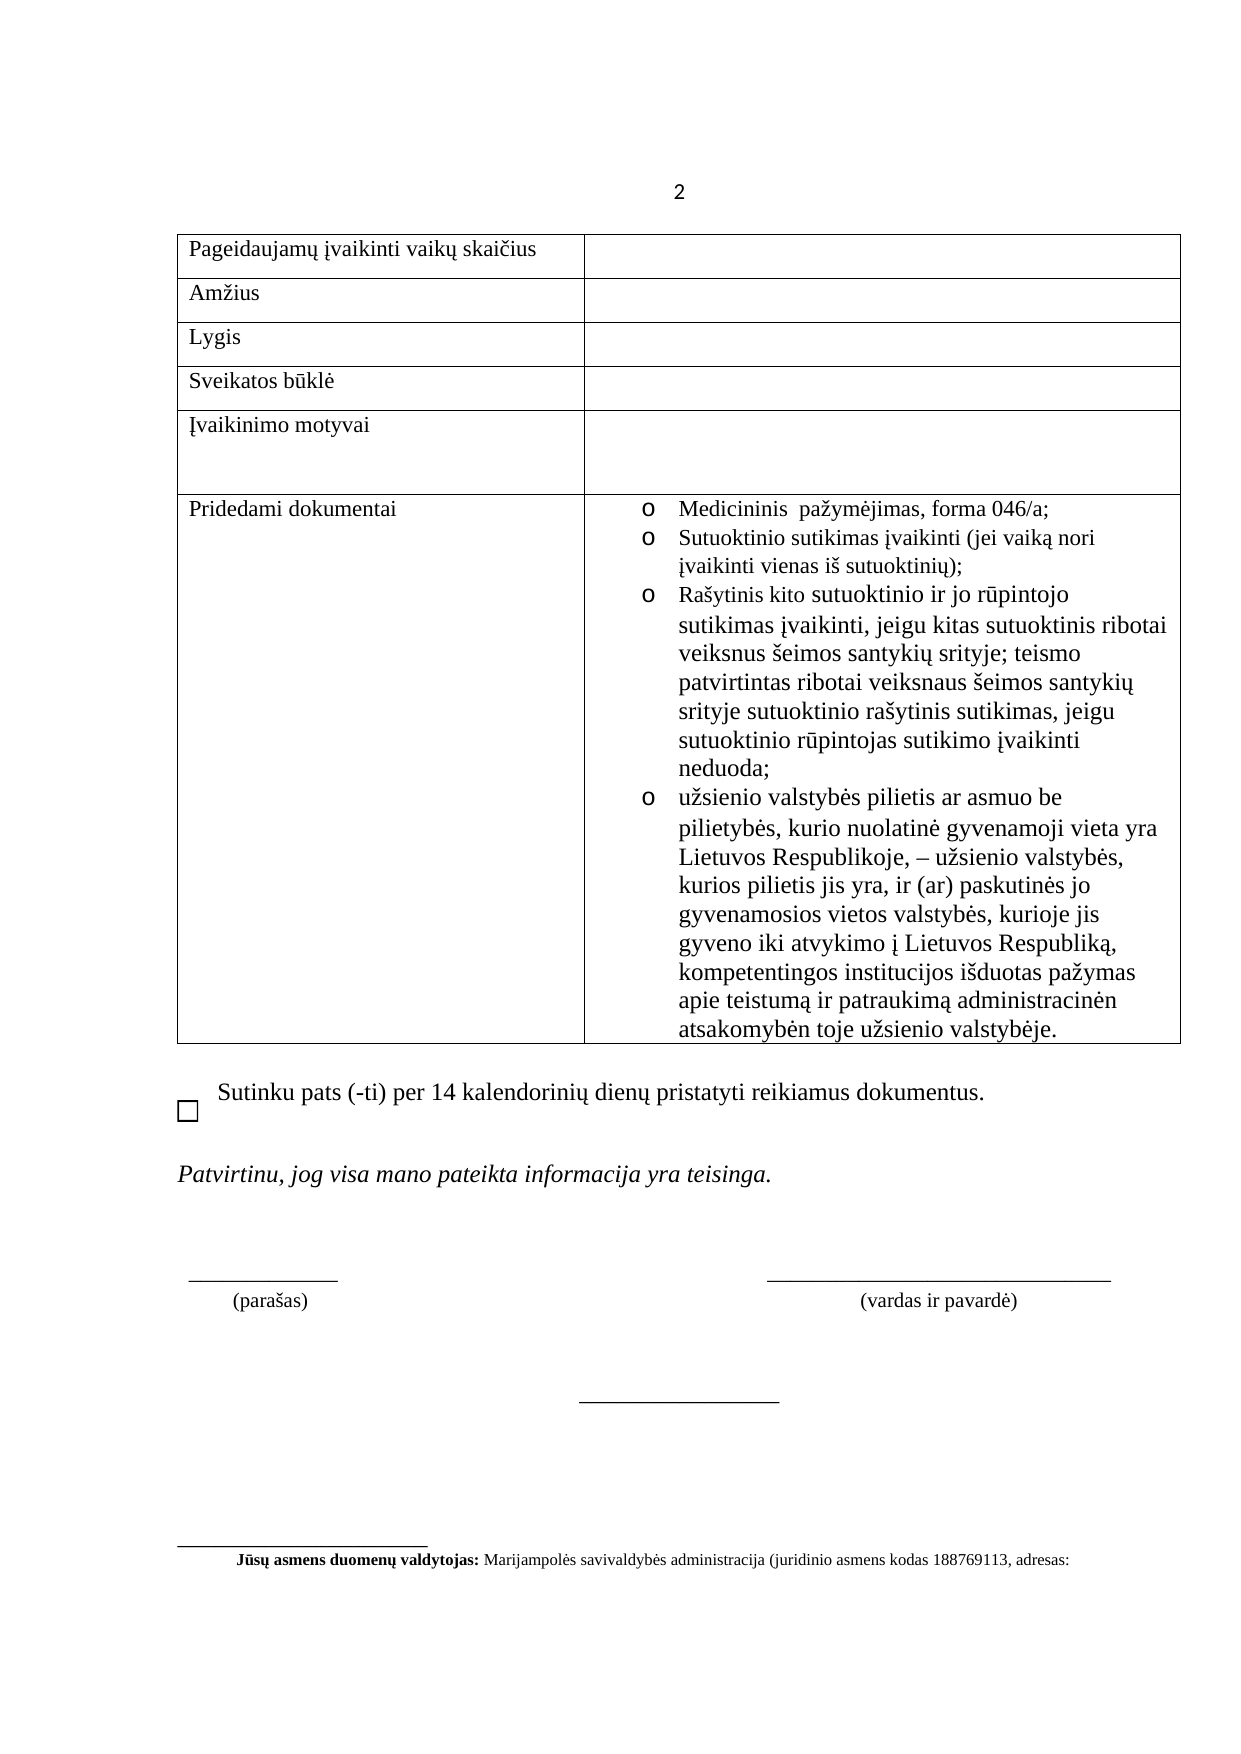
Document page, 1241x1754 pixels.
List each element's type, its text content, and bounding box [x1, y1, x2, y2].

table_cell [585, 235, 1180, 278]
table_cell [585, 411, 1180, 494]
text Sutinku pats (-ti) per 14 kalendorinių dienų pristatyti reikiamus dokumentus. [177, 1077, 1181, 1121]
text Jūsų asmens duomenų valdytojas: Marijampolės savivaldybės administracija (juridinio asmens kodas 188769113, adresas: [177, 1550, 1181, 1569]
table_cell o Medicininis pažymėjimas, forma 046/a; o Sutuoktinio sutikimas įvaikinti (jei vaiką nori įvaikinti vienas iš sutuoktinių); o Rašytinis kito sutuoktinio ir jo rūpintojo sutikimas įvaikinti, jeigu kitas sutuoktinis ribotai veiksnus šeimos santykių srityje; teismo patvirtintas ribotai veiksnaus šeimos santykių srityje sutuoktinio rašytinis sutikimas, jeigu sutuoktinio rūpintojas sutikimo įvaikinti neduoda; o užsienio valstybės pilietis ar asmuo be pilietybės, kurio nuolatinė gyvenamoji vieta yra Lietuvos Respublikoje, – užsienio valstybės, kurios pilietis jis yra, ir (ar) paskutinės jo gyvenamosios vietos valstybės, kurioje jis gyveno iki atvykimo į Lietuvos Respubliką, kompetentingos institucijos išduotas pažymas apie teistumą ir patraukimą administracinėn atsakomybėn toje užsienio valstybėje. [585, 495, 1180, 1043]
table_cell [585, 279, 1180, 322]
table_cell Įvaikinimo motyvai [178, 411, 584, 494]
text Patvirtinu, jog visa mano pateikta informacija yra teisinga. [177, 1159, 1181, 1187]
table_header _____________ (parašas) [177, 1258, 479, 1349]
table_cell Amžius [178, 279, 584, 322]
table_cell [585, 323, 1180, 366]
table_cell Pridedami dokumentai [178, 495, 584, 1043]
table_cell [585, 367, 1180, 410]
table_header [479, 1258, 756, 1349]
table_header ______________________________ (vardas ir pavardė) [756, 1258, 1122, 1349]
text ____________________ [177, 1521, 1181, 1550]
table_cell Sveikatos būklė [178, 367, 584, 410]
table_cell Pageidaujamų įvaikinti vaikų skaičius [178, 235, 584, 278]
table_cell Lygis [178, 323, 584, 366]
text ________________ [177, 1377, 1181, 1406]
